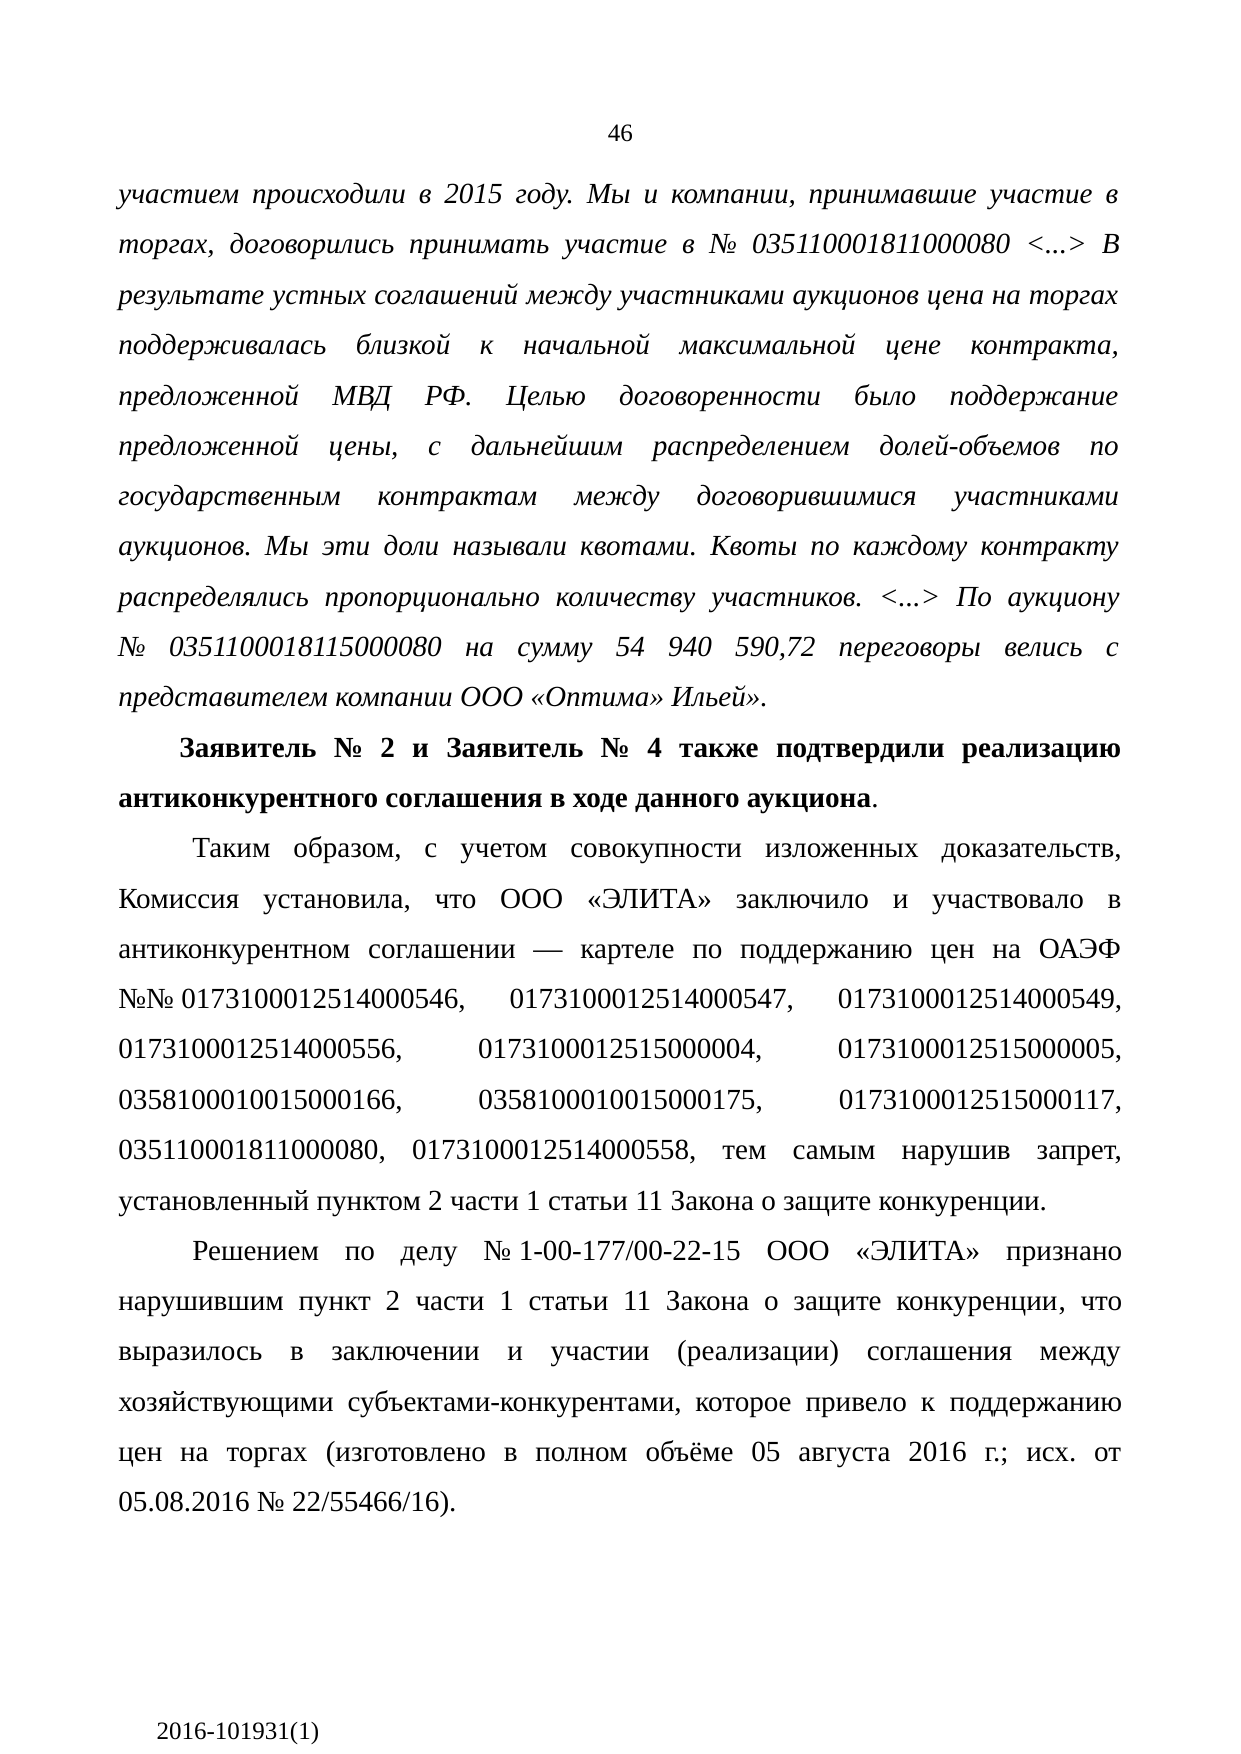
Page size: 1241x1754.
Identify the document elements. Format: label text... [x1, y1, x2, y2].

text Решением по делу № 1-00-177/00-22-15 ООО «ЭЛИТА» признано нарушившим пункт 2 части 1 статьи 11 Закона о защите конкуренции, что выразилось в заключении и участии (реализации) соглашения между хозяйствующими субъектами-конкурентами, которое привело к поддержанию цен на торгах (изготовлено в полном объёме 05 августа 2016 г.; исх. от 05.08.2016 № 22/55466/16). [118, 1233, 1122, 1518]
text Заявитель № 2 и Заявитель № 4 также подтвердили реализацию антиконкурентного соглашения в ходе данного аукциона. [118, 730, 1122, 814]
text участием происходили в 2015 году. Мы и компании, принимавшие участие в торгах, договорились принимать участие в № 035110001811000080 <...> В результате устных соглашений между участниками аукционов цена на торгах поддерживалась близкой к начальной максимальной цене контракта, предложенной МВД РФ. Целью договоренности было поддержание предложенной цены, с дальнейшим распределением долей-объемов по государственным контрактам между договорившимися участниками аукционов. Мы эти доли называли квотами. Квоты по каждому контракту распределялись пропорционально количеству участников. <...> По аукциону № 0351100018115000080 на сумму 54 940 590,72 переговоры велись с представителем компании ООО «Оптима» Ильей». [118, 176, 1122, 713]
text Таким образом, с учетом совокупности изложенных доказательств, Комиссия установила, что ООО «ЭЛИТА» заключило и участвовало в антиконкурентном соглашении — картеле по поддержанию цен на ОАЭФ №№ 0173100012514000546, 0173100012514000547, 0173100012514000549, 0173100012514000556, 0173100012515000004, 0173100012515000005, 0358100010015000166, 0358100010015000175, 0173100012515000117, 035110001811000080, 0173100012514000558, тем самым нарушив запрет, установленный пунктом 2 части 1 статьи 11 Закона о защите конкуренции. [118, 830, 1122, 1216]
